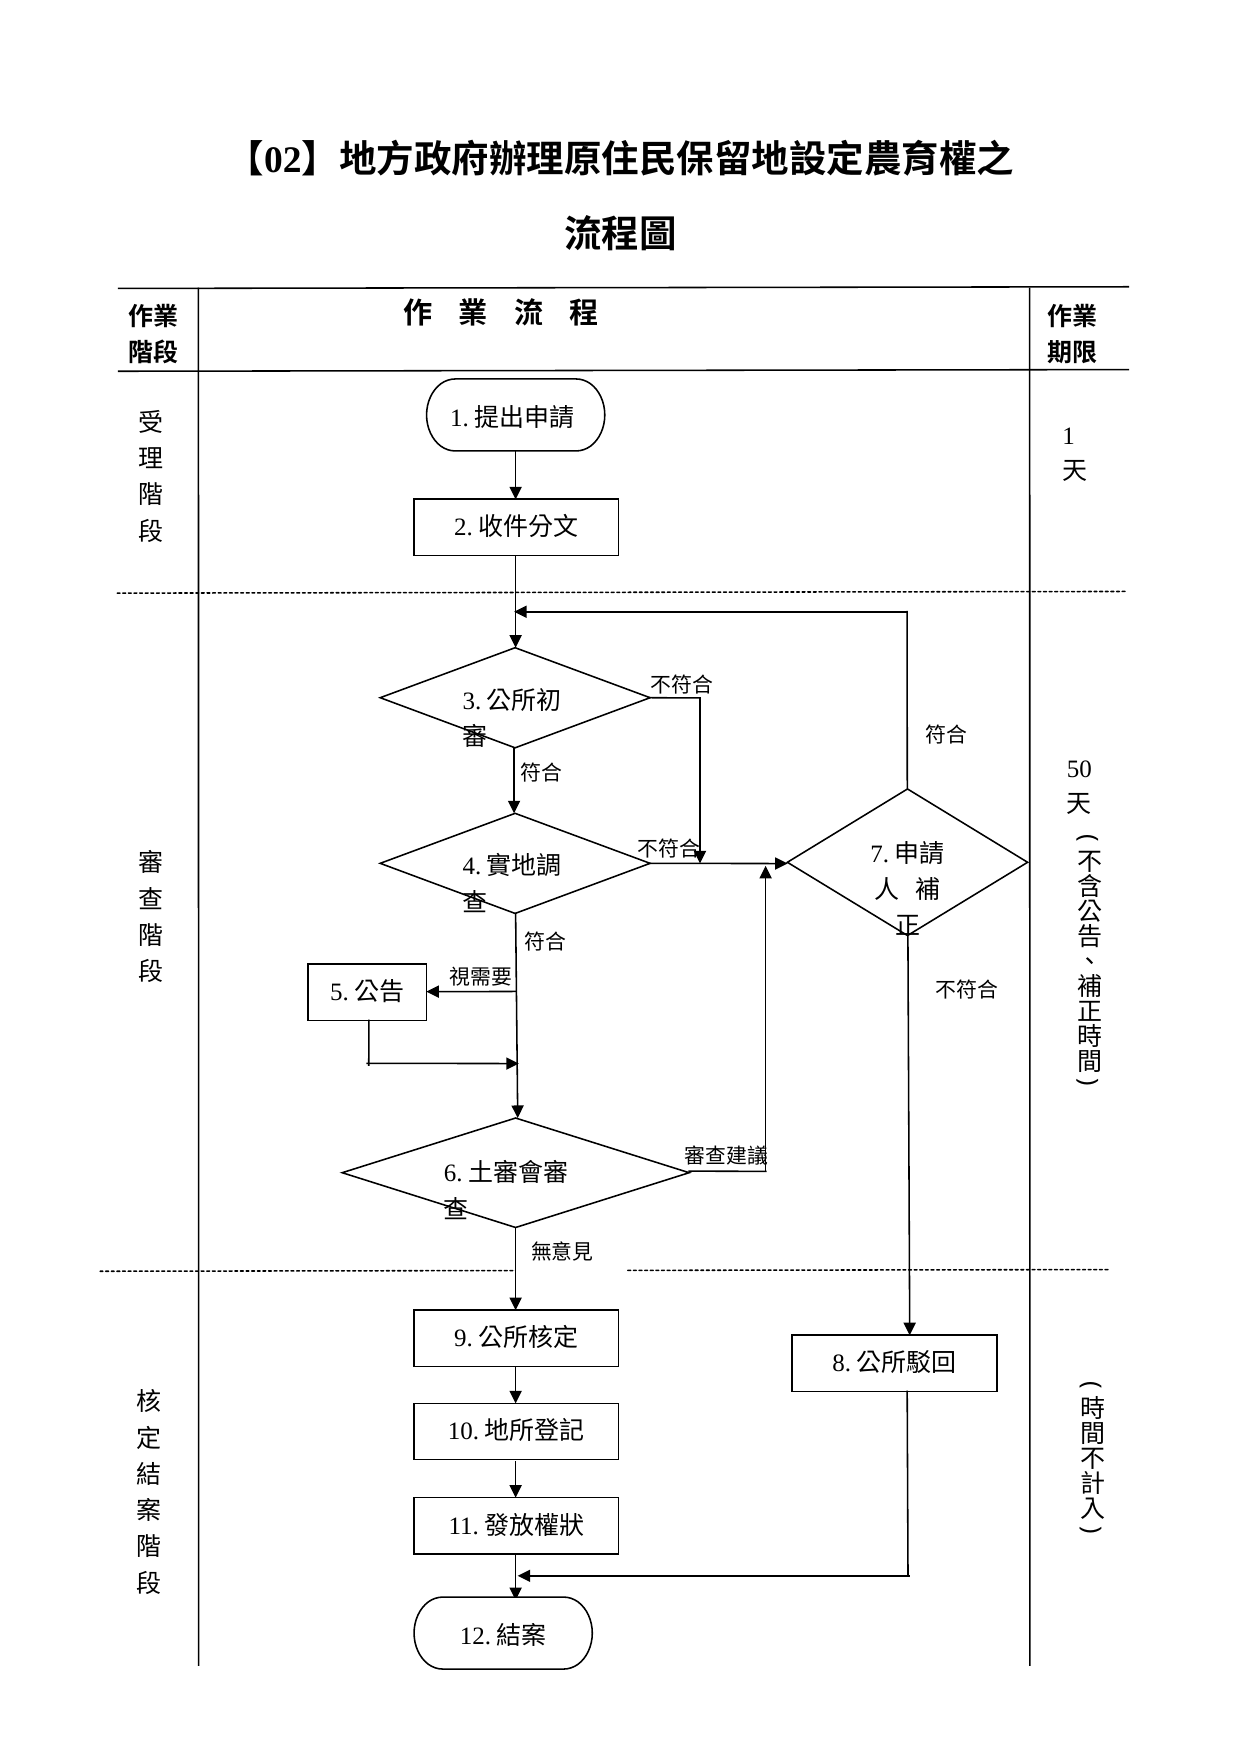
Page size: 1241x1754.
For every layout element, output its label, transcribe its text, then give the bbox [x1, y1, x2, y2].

text 天 [1062, 450, 1094, 486]
text 不符合 [637, 833, 699, 862]
text 符合 [524, 926, 570, 956]
text 天 [1067, 783, 1099, 819]
text 階段 [136, 1527, 177, 1599]
text ( 不含公告、補正時間 ) [1072, 834, 1108, 1137]
text 受理 [138, 402, 179, 475]
text 審查 [138, 843, 179, 915]
text [517, 966, 533, 990]
text [200, 332, 279, 368]
text 符合 [926, 718, 1002, 749]
text 【02】地方政府辦理原住民保留地設定農育權之 [118, 119, 1122, 194]
text 作業 [128, 296, 197, 332]
text 50 [1067, 755, 1099, 783]
text 期限 [1047, 332, 1198, 368]
text [701, 833, 713, 862]
text 階段 [128, 332, 197, 368]
text 流程圖 [118, 194, 1122, 269]
text 無意見 [531, 1235, 611, 1265]
text 階段 [138, 915, 179, 988]
text 1 [1062, 422, 1094, 450]
text 審查建議 [684, 1139, 765, 1169]
text 不符合 [936, 973, 1012, 1004]
text 符合 [521, 756, 566, 786]
text 審查建議 [766, 1139, 788, 1169]
text 不符合 [650, 668, 726, 699]
text 視需要 [449, 960, 515, 990]
text [200, 296, 279, 332]
text 核定結案 [136, 1382, 177, 1527]
text 作業 [1047, 296, 1198, 332]
text ( 時間不計入 ) [1075, 1381, 1111, 1581]
text 作 業 流 程 [403, 290, 796, 332]
text 階段 [138, 475, 179, 547]
